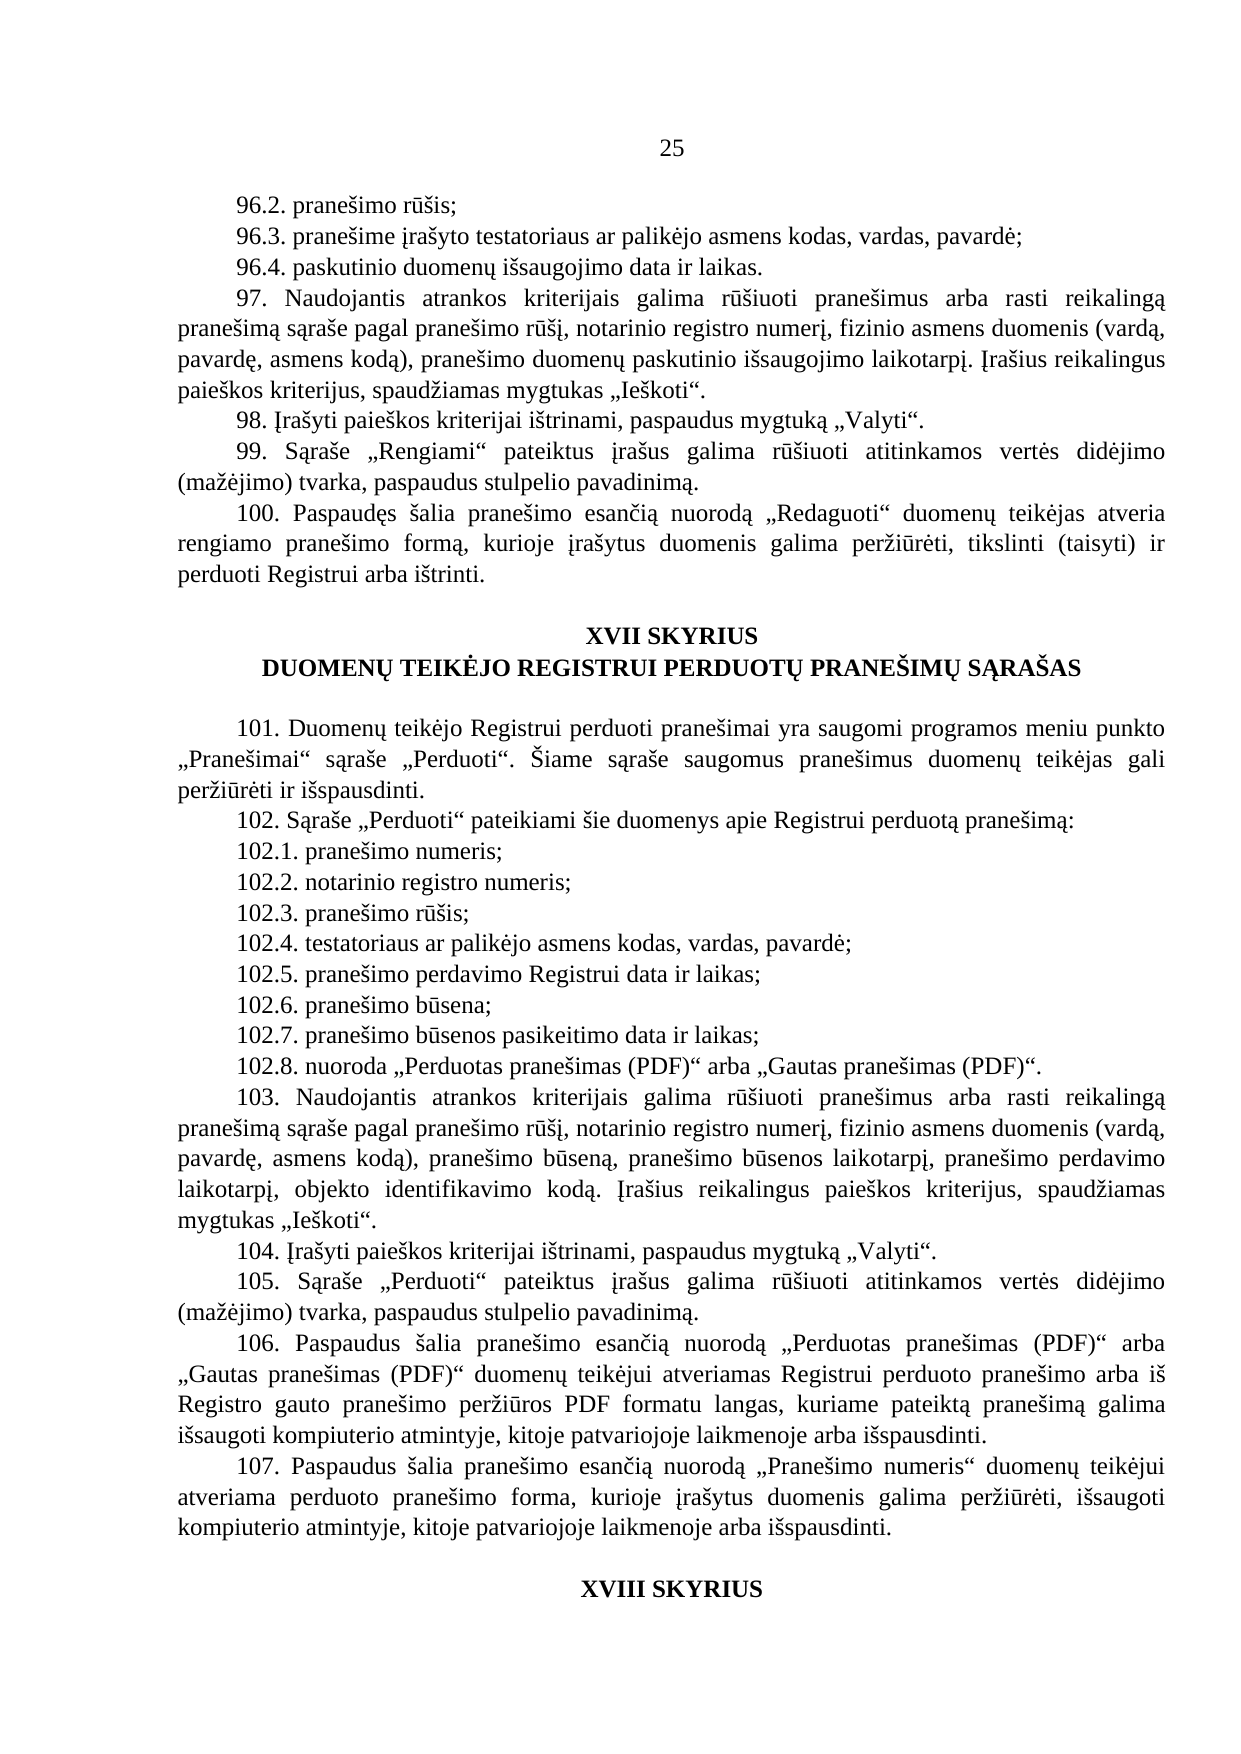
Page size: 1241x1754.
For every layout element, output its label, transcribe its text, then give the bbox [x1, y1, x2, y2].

text XVIII SKYRIUS [177, 1574, 1166, 1603]
text 98. Įrašyti paieškos kriterijai ištrinami, paspaudus mygtuką „Valyti“. [177, 406, 1166, 434]
text DUOMENŲ TEIKĖJO ReGISTRUI PERDUOTŲ PRANEŠIMŲ SĄRAŠAS [177, 653, 1166, 682]
text 107. Paspaudus šalia pranešimo esančią nuorodą „Pranešimo numeris“ duomenų teikėjui atveriama perduoto pranešimo forma, kurioje įrašytus duomenis galima peržiūrėti, išsaugoti kompiuterio atmintyje, kitoje patvariojoje laikmenoje arba išspausdinti. [177, 1451, 1166, 1541]
text 102. Sąraše „Perduoti“ pateikiami šie duomenys apie Registrui perduotą pranešimą: [177, 806, 1166, 834]
text 102.4. testatoriaus ar palikėjo asmens kodas, vardas, pavardė; [177, 928, 1166, 957]
text 96.3. pranešime įrašyto testatoriaus ar palikėjo asmens kodas, vardas, pavardė; [177, 221, 1166, 250]
text 99. Sąraše „Rengiami“ pateiktus įrašus galima rūšiuoti atitinkamos vertės didėjimo (mažėjimo) tvarka, paspaudus stulpelio pavadinimą. [177, 436, 1166, 496]
text 104. Įrašyti paieškos kriterijai ištrinami, paspaudus mygtuką „Valyti“. [177, 1236, 1166, 1264]
text 96.4. paskutinio duomenų išsaugojimo data ir laikas. [177, 252, 1166, 281]
text 102.7. pranešimo būsenos pasikeitimo data ir laikas; [177, 1021, 1166, 1049]
text 97. Naudojantis atrankos kriterijais galima rūšiuoti pranešimus arba rasti reikalingą pranešimą sąraše pagal pranešimo rūšį, notarinio registro numerį, fizinio asmens duomenis (vardą, pavardę, asmens kodą), pranešimo duomenų paskutinio išsaugojimo laikotarpį. Įrašius reikalingus paieškos kriterijus, spaudžiamas mygtukas „Ieškoti“. [177, 283, 1166, 403]
text 100. Paspaudęs šalia pranešimo esančią nuorodą „Redaguoti“ duomenų teikėjas atveria rengiamo pranešimo formą, kurioje įrašytus duomenis galima peržiūrėti, tikslinti (taisyti) ir perduoti Registrui arba ištrinti. [177, 498, 1166, 588]
text XVII SKYRIUS [177, 621, 1166, 650]
text 96.2. pranešimo rūšis; [177, 190, 1166, 219]
text 102.5. pranešimo perdavimo Registrui data ir laikas; [177, 959, 1166, 988]
text 102.1. pranešimo numeris; [177, 836, 1166, 865]
text 102.3. pranešimo rūšis; [177, 898, 1166, 926]
text 105. Sąraše „Perduoti“ pateiktus įrašus galima rūšiuoti atitinkamos vertės didėjimo (mažėjimo) tvarka, paspaudus stulpelio pavadinimą. [177, 1266, 1166, 1326]
text 103. Naudojantis atrankos kriterijais galima rūšiuoti pranešimus arba rasti reikalingą pranešimą sąraše pagal pranešimo rūšį, notarinio registro numerį, fizinio asmens duomenis (vardą, pavardę, asmens kodą), pranešimo būseną, pranešimo būsenos laikotarpį, pranešimo perdavimo laikotarpį, objekto identifikavimo kodą. Įrašius reikalingus paieškos kriterijus, spaudžiamas mygtukas „Ieškoti“. [177, 1082, 1166, 1234]
text 101. Duomenų teikėjo Registrui perduoti pranešimai yra saugomi programos meniu punkto „Pranešimai“ sąraše „Perduoti“. Šiame sąraše saugomus pranešimus duomenų teikėjas gali peržiūrėti ir išspausdinti. [177, 713, 1166, 803]
text 102.8. nuoroda „Perduotas pranešimas (PDF)“ arba „Gautas pranešimas (PDF)“. [177, 1051, 1166, 1080]
text 106. Paspaudus šalia pranešimo esančią nuorodą „Perduotas pranešimas (PDF)“ arba „Gautas pranešimas (PDF)“ duomenų teikėjui atveriamas Registrui perduoto pranešimo arba iš Registro gauto pranešimo peržiūros PDF formatu langas, kuriame pateiktą pranešimą galima išsaugoti kompiuterio atmintyje, kitoje patvariojoje laikmenoje arba išspausdinti. [177, 1328, 1166, 1449]
text 102.2. notarinio registro numeris; [177, 867, 1166, 896]
text 102.6. pranešimo būsena; [177, 990, 1166, 1019]
